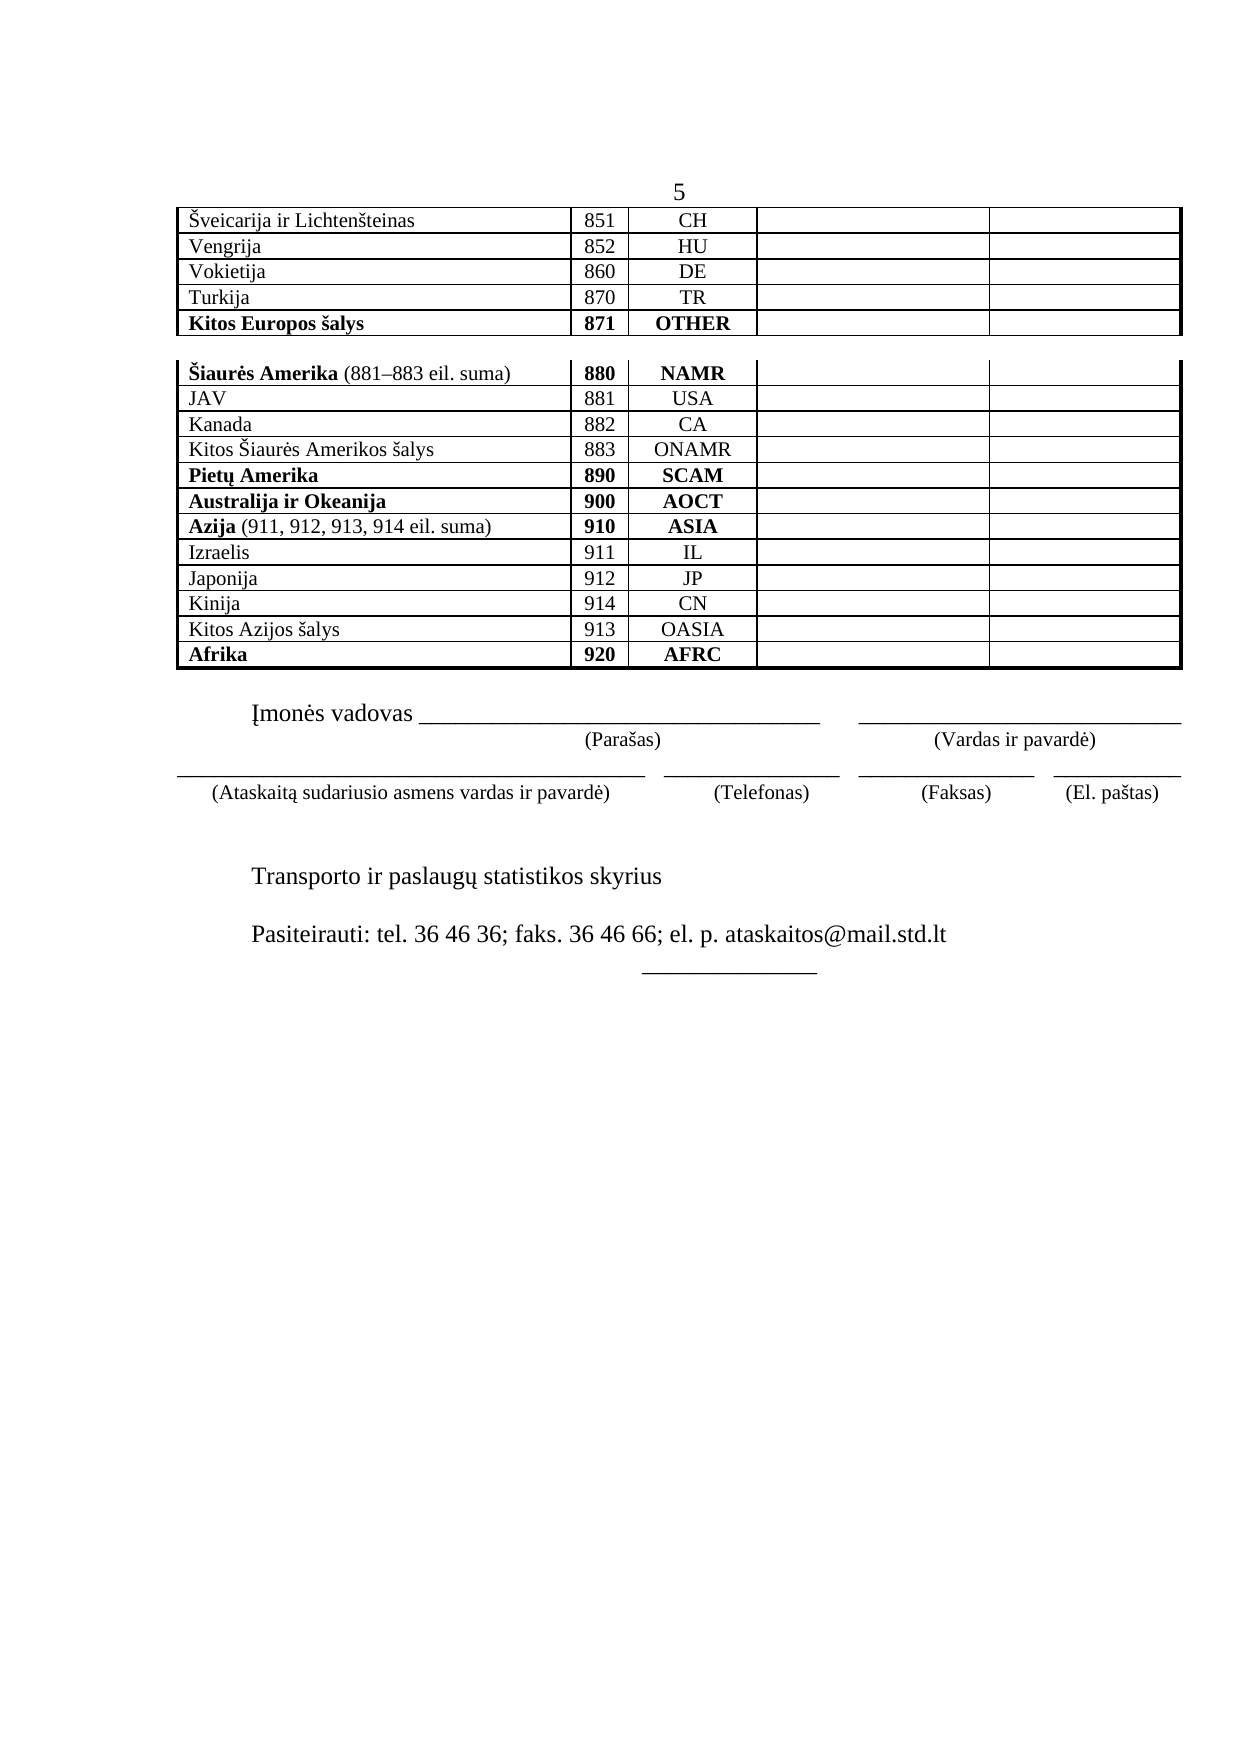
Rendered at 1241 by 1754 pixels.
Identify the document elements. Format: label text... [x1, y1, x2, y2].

table_cell 913 [572, 617, 628, 641]
table_cell Vengrija [179, 234, 570, 258]
table_cell [758, 617, 989, 641]
table_cell JAV [179, 386, 570, 410]
table_cell OASIA [629, 617, 756, 641]
table_cell [757, 336, 989, 360]
text Įmonės vadovas [177, 698, 1181, 727]
table_cell [990, 591, 1179, 615]
table_cell [758, 386, 989, 410]
table_cell 880 [572, 360, 628, 384]
table_cell namr [629, 360, 756, 384]
table_cell 883 [572, 437, 628, 461]
table_cell [990, 412, 1179, 436]
table_cell Kitos Šiaurės Amerikos šalys [179, 437, 570, 461]
table_cell ONAMR [629, 437, 756, 461]
table_cell Kinija [179, 591, 570, 615]
table_cell [990, 208, 1179, 232]
table_cell [758, 234, 989, 258]
table_cell Afrika [179, 642, 570, 666]
table_cell Turkija [179, 285, 570, 309]
table_cell [758, 412, 989, 436]
table_cell [990, 489, 1179, 513]
table_cell hu [629, 234, 756, 258]
table_cell 920 [572, 642, 628, 666]
table_cell il [629, 540, 756, 564]
table_cell [758, 285, 989, 309]
table_cell 860 [572, 260, 628, 283]
table_cell [758, 311, 989, 335]
table_cell [990, 360, 1179, 384]
table_cell 914 [572, 591, 628, 615]
text (Parašas) (Vardas ir pavardė) [177, 727, 1181, 751]
table_cell 910 [572, 514, 628, 538]
table_cell asia [629, 514, 756, 538]
text Pasiteirauti: tel. 36 46 36; faks. 36 46 66; el. p. ataskaitos@mail.std.lt [177, 919, 1181, 948]
table_cell otheR [629, 311, 756, 335]
table_cell ca [629, 412, 756, 436]
table_cell [571, 336, 628, 360]
table_cell [990, 463, 1179, 487]
table_cell Kanada [179, 412, 570, 436]
table_cell 912 [572, 566, 628, 589]
table_cell jp [629, 566, 756, 589]
table_cell Vokietija [179, 260, 570, 283]
table_cell [758, 591, 989, 615]
table_cell [990, 514, 1179, 538]
table_cell [629, 336, 757, 360]
table_cell [990, 437, 1179, 461]
table_cell 900 [572, 489, 628, 513]
table_cell [990, 566, 1179, 589]
table_cell Kitos Azijos šalys [179, 617, 570, 641]
table_cell [990, 540, 1179, 564]
table_cell afrc [629, 642, 756, 666]
table_cell usA [629, 386, 756, 410]
table_cell [758, 514, 989, 538]
table_cell [758, 360, 989, 384]
table_cell Kitos Europos šalys [179, 311, 570, 335]
table_cell scam [629, 463, 756, 487]
table_cell [758, 642, 989, 666]
table_cell aoct [629, 489, 756, 513]
table_cell [990, 285, 1179, 309]
table_cell tr [629, 285, 756, 309]
table_cell [758, 437, 989, 461]
table_cell [990, 311, 1179, 335]
table_cell 852 [572, 234, 628, 258]
table_cell de [629, 260, 756, 283]
table_cell [758, 566, 989, 589]
table_cell [990, 336, 1181, 360]
table_cell 871 [572, 311, 628, 335]
table_cell 911 [572, 540, 628, 564]
table_cell [758, 208, 989, 232]
table_cell 870 [572, 285, 628, 309]
table_cell Azija (911, 912, 913, 914 eil. suma) [179, 514, 570, 538]
table_cell Šveicarija ir Lichtenšteinas [179, 208, 570, 232]
table_cell [990, 234, 1179, 258]
table_cell 881 [572, 386, 628, 410]
table_cell Pietų Amerika [179, 463, 570, 487]
table_cell Japonija [179, 566, 570, 589]
table_cell CN [629, 591, 756, 615]
table_cell [758, 489, 989, 513]
table_cell [177, 336, 571, 360]
table_cell [990, 260, 1179, 283]
table_cell [758, 540, 989, 564]
table_cell Australija ir Okeanija [179, 489, 570, 513]
table_cell [758, 260, 989, 283]
table_cell 851 [572, 208, 628, 232]
table_cell [990, 642, 1179, 666]
table_cell [758, 463, 989, 487]
text (Ataskaitą sudariusio asmens vardas ir pavardė) (Telefonas) (Faksas) (El. paštas) [177, 780, 1181, 804]
table_cell [990, 386, 1179, 410]
text Transporto ir paslaugų statistikos skyrius [177, 861, 1181, 890]
table_cell 890 [572, 463, 628, 487]
table_cell 882 [572, 412, 628, 436]
table_cell [990, 617, 1179, 641]
text ______________ [272, 948, 1187, 976]
table_cell ch [629, 208, 756, 232]
table_cell Šiaurės Amerika (881–883 eil. suma) [179, 360, 570, 384]
table_cell Izraelis [179, 540, 570, 564]
